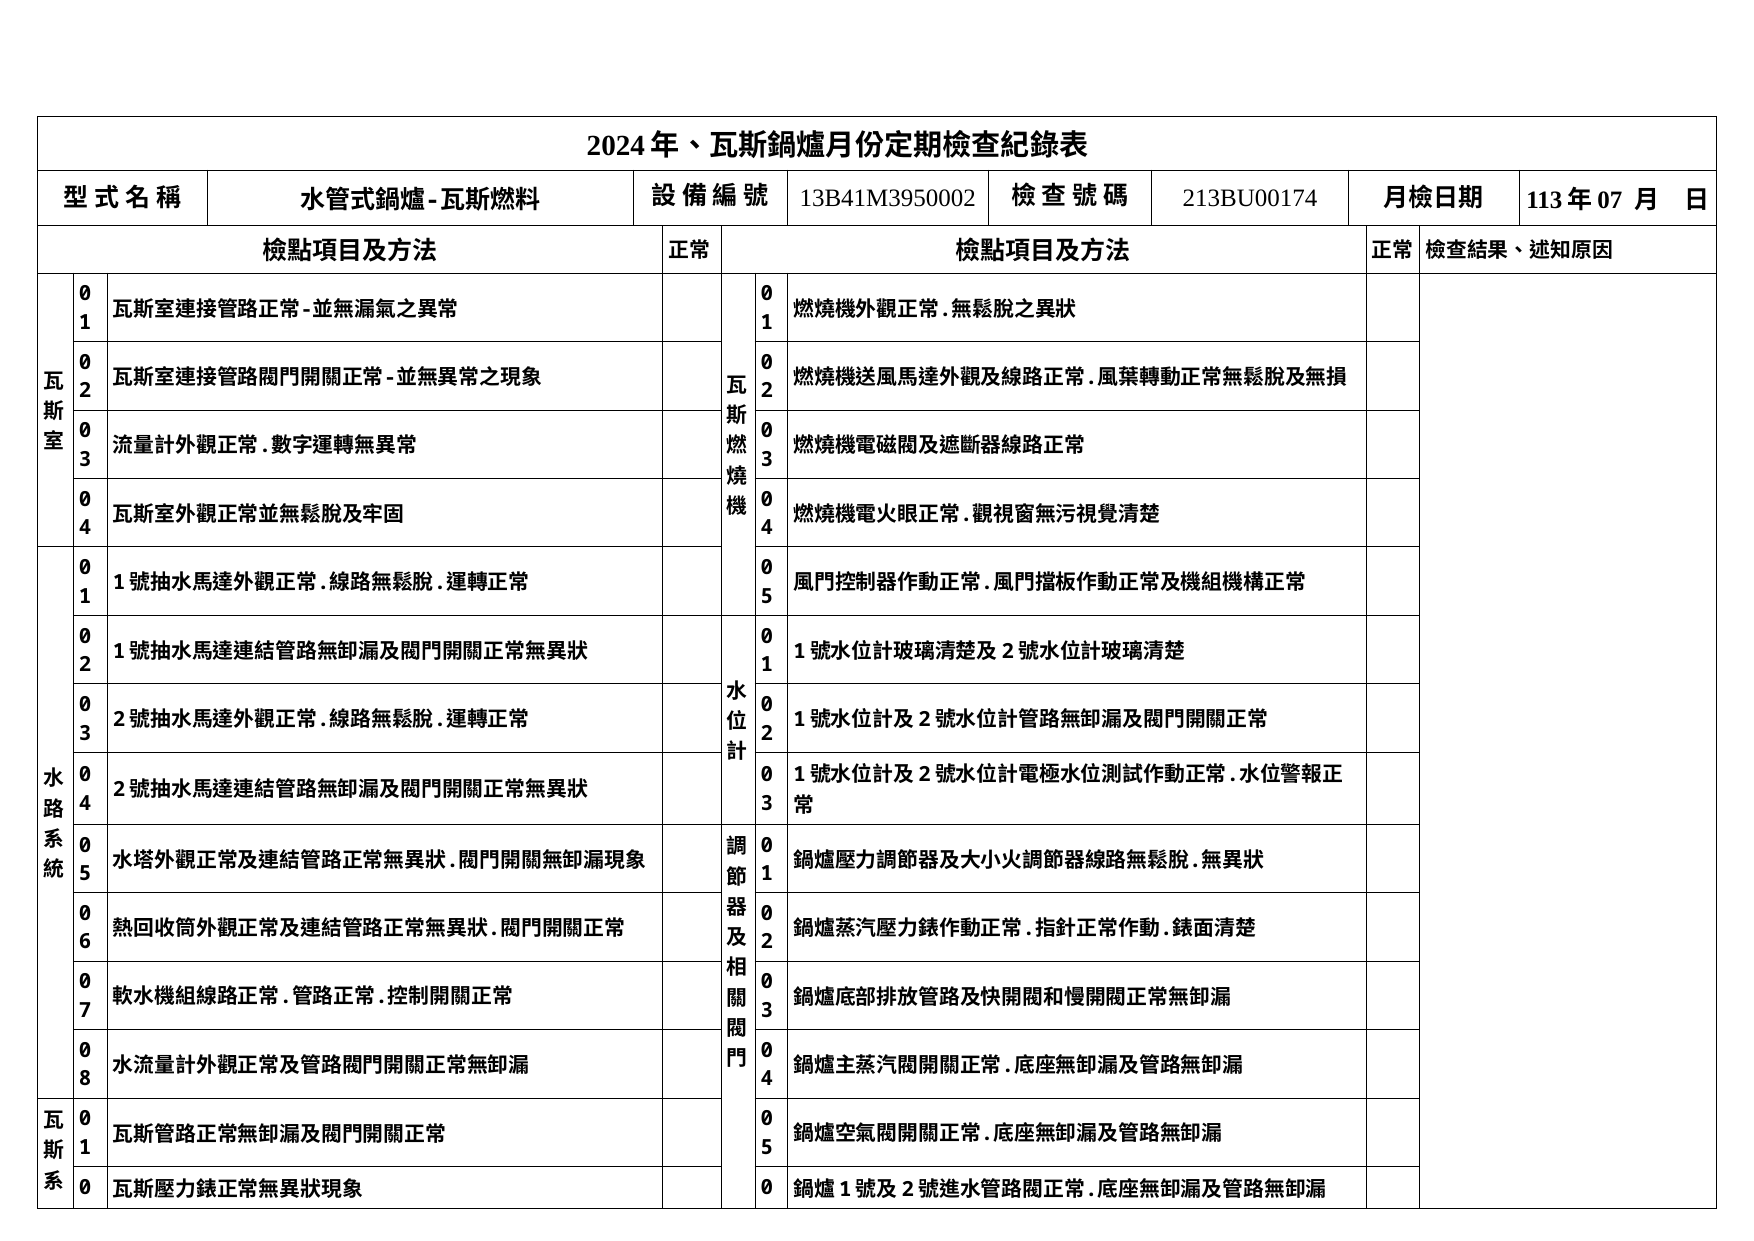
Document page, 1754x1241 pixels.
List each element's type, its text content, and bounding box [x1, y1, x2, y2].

table_cell 2號抽水馬達外觀正常.線路無鬆脫.運轉正常 [108, 684, 662, 752]
table_cell [663, 1099, 721, 1166]
table_cell 04 [756, 1030, 787, 1098]
table_cell [1367, 479, 1419, 546]
table_cell 03 [756, 962, 787, 1029]
table_cell 設 備 編 號 [634, 171, 787, 225]
table_cell 調節器及相關閥門 [722, 825, 755, 1208]
table_cell 正常 [663, 226, 721, 273]
table_cell 水流量計外觀正常及管路閥門開關正常無卸漏 [108, 1030, 662, 1098]
table_cell [663, 342, 721, 409]
table_cell 01 [756, 825, 787, 892]
table_cell [1367, 753, 1419, 824]
table_cell 02 [756, 342, 787, 409]
table_cell 0 [74, 1167, 107, 1208]
table_cell [1367, 411, 1419, 478]
table_cell [663, 1030, 721, 1098]
table_cell [663, 411, 721, 478]
table_cell [663, 893, 721, 961]
table_cell 01 [756, 616, 787, 683]
table_cell 03 [756, 753, 787, 824]
table_cell 04 [74, 753, 107, 824]
table_cell 月檢日期 [1349, 171, 1519, 225]
table_cell 04 [756, 479, 787, 546]
table_cell 瓦斯室連接管路正常-並無漏氣之異常 [108, 274, 662, 341]
table_cell 08 [74, 1030, 107, 1098]
table_cell 瓦斯壓力錶正常無異狀現象 [108, 1167, 662, 1208]
table_cell 01 [74, 547, 107, 615]
table_cell 1號抽水馬達連結管路無卸漏及閥門開關正常無異狀 [108, 616, 662, 683]
table_cell [1367, 825, 1419, 892]
table_cell [1367, 616, 1419, 683]
table_cell 鍋爐蒸汽壓力錶作動正常.指針正常作動.錶面清楚 [788, 893, 1366, 961]
table_cell 燃燒機外觀正常.無鬆脫之異狀 [788, 274, 1366, 341]
table_cell 113年07 月 日 [1520, 171, 1716, 225]
table_cell 鍋爐1號及2號進水管路閥正常.底座無卸漏及管路無卸漏 [788, 1167, 1366, 1208]
table_cell 水位計 [722, 616, 755, 824]
table_cell 檢 查 號 碼 [989, 171, 1151, 225]
table_cell [1367, 1099, 1419, 1166]
table_cell [1367, 962, 1419, 1029]
table_cell [1367, 1167, 1419, 1208]
table_cell 01 [756, 274, 787, 341]
table_cell 瓦斯系統 [38, 1099, 73, 1208]
table_cell 水路系統 [38, 547, 73, 1098]
table_cell 熱回收筒外觀正常及連結管路正常無異狀.閥門開關正常 [108, 893, 662, 961]
table_cell 02 [756, 893, 787, 961]
table_cell 06 [74, 893, 107, 961]
table_cell 流量計外觀正常.數字運轉無異常 [108, 411, 662, 478]
table_cell 檢點項目及方法 [38, 226, 662, 273]
table_cell 鍋爐主蒸汽閥開關正常.底座無卸漏及管路無卸漏 [788, 1030, 1366, 1098]
table_cell 瓦斯燃燒機 [722, 274, 755, 615]
table_cell [663, 1167, 721, 1208]
table_cell 02 [74, 342, 107, 409]
table_cell 檢點項目及方法 [722, 226, 1366, 273]
table_cell 213BU00174 [1152, 171, 1348, 225]
table_cell 1號水位計玻璃清楚及2號水位計玻璃清楚 [788, 616, 1366, 683]
table_cell [663, 274, 721, 341]
table_cell 瓦斯管路正常無卸漏及閥門開關正常 [108, 1099, 662, 1166]
table_cell 04 [74, 479, 107, 546]
table_cell 07 [74, 962, 107, 1029]
table_cell 05 [756, 1099, 787, 1166]
table_cell 鍋爐空氣閥開關正常.底座無卸漏及管路無卸漏 [788, 1099, 1366, 1166]
table_cell [663, 684, 721, 752]
table_cell 正常 [1367, 226, 1419, 273]
table_cell 燃燒機送風馬達外觀及線路正常.風葉轉動正常無鬆脫及無損 [788, 342, 1366, 409]
table_cell 燃燒機電磁閥及遮斷器線路正常 [788, 411, 1366, 478]
table_cell 02 [74, 616, 107, 683]
table_cell 03 [74, 684, 107, 752]
table_cell 01 [74, 1099, 107, 1166]
table_cell 瓦斯室 [38, 274, 73, 546]
table_cell [663, 547, 721, 615]
table_cell 鍋爐壓力調節器及大小火調節器線路無鬆脫.無異狀 [788, 825, 1366, 892]
table_cell [663, 616, 721, 683]
table_cell 燃燒機電火眼正常.觀視窗無污視覺清楚 [788, 479, 1366, 546]
table_cell [1367, 893, 1419, 961]
table_cell [1420, 274, 1716, 1208]
table_cell 02 [756, 684, 787, 752]
table_cell 型 式 名 稱 [38, 171, 207, 225]
table_cell 水管式鍋爐-瓦斯燃料 [208, 171, 633, 225]
table_cell [663, 962, 721, 1029]
table_cell [1367, 684, 1419, 752]
table_cell [663, 753, 721, 824]
table_cell 05 [74, 825, 107, 892]
table_cell 瓦斯室連接管路閥門開關正常-並無異常之現象 [108, 342, 662, 409]
table_cell 0 [756, 1167, 787, 1208]
table_cell 1號抽水馬達外觀正常.線路無鬆脫.運轉正常 [108, 547, 662, 615]
table_cell [663, 479, 721, 546]
table_cell 瓦斯室外觀正常並無鬆脫及牢固 [108, 479, 662, 546]
table_cell 2號抽水馬達連結管路無卸漏及閥門開關正常無異狀 [108, 753, 662, 824]
table_cell 風門控制器作動正常.風門擋板作動正常及機組機構正常 [788, 547, 1366, 615]
table_cell [1367, 547, 1419, 615]
table_cell 03 [74, 411, 107, 478]
table_cell 1號水位計及2號水位計管路無卸漏及閥門開關正常 [788, 684, 1366, 752]
table_cell [1367, 1030, 1419, 1098]
table_cell 鍋爐底部排放管路及快開閥和慢開閥正常無卸漏 [788, 962, 1366, 1029]
table_cell 1號水位計及2號水位計電極水位測試作動正常.水位警報正常 [788, 753, 1366, 824]
table_header 2024年、瓦斯鍋爐月份定期檢查紀錄表 [38, 117, 1716, 169]
table_cell 05 [756, 547, 787, 615]
table_cell [1367, 274, 1419, 341]
table_cell [1367, 342, 1419, 409]
table_cell 水塔外觀正常及連結管路正常無異狀.閥門開關無卸漏現象 [108, 825, 662, 892]
table_cell [663, 825, 721, 892]
table_cell 軟水機組線路正常.管路正常.控制開關正常 [108, 962, 662, 1029]
table_cell 01 [74, 274, 107, 341]
table_cell 13B41M3950002 [788, 171, 988, 225]
table_cell 03 [756, 411, 787, 478]
table_cell 檢查結果、述知原因 [1420, 226, 1716, 273]
